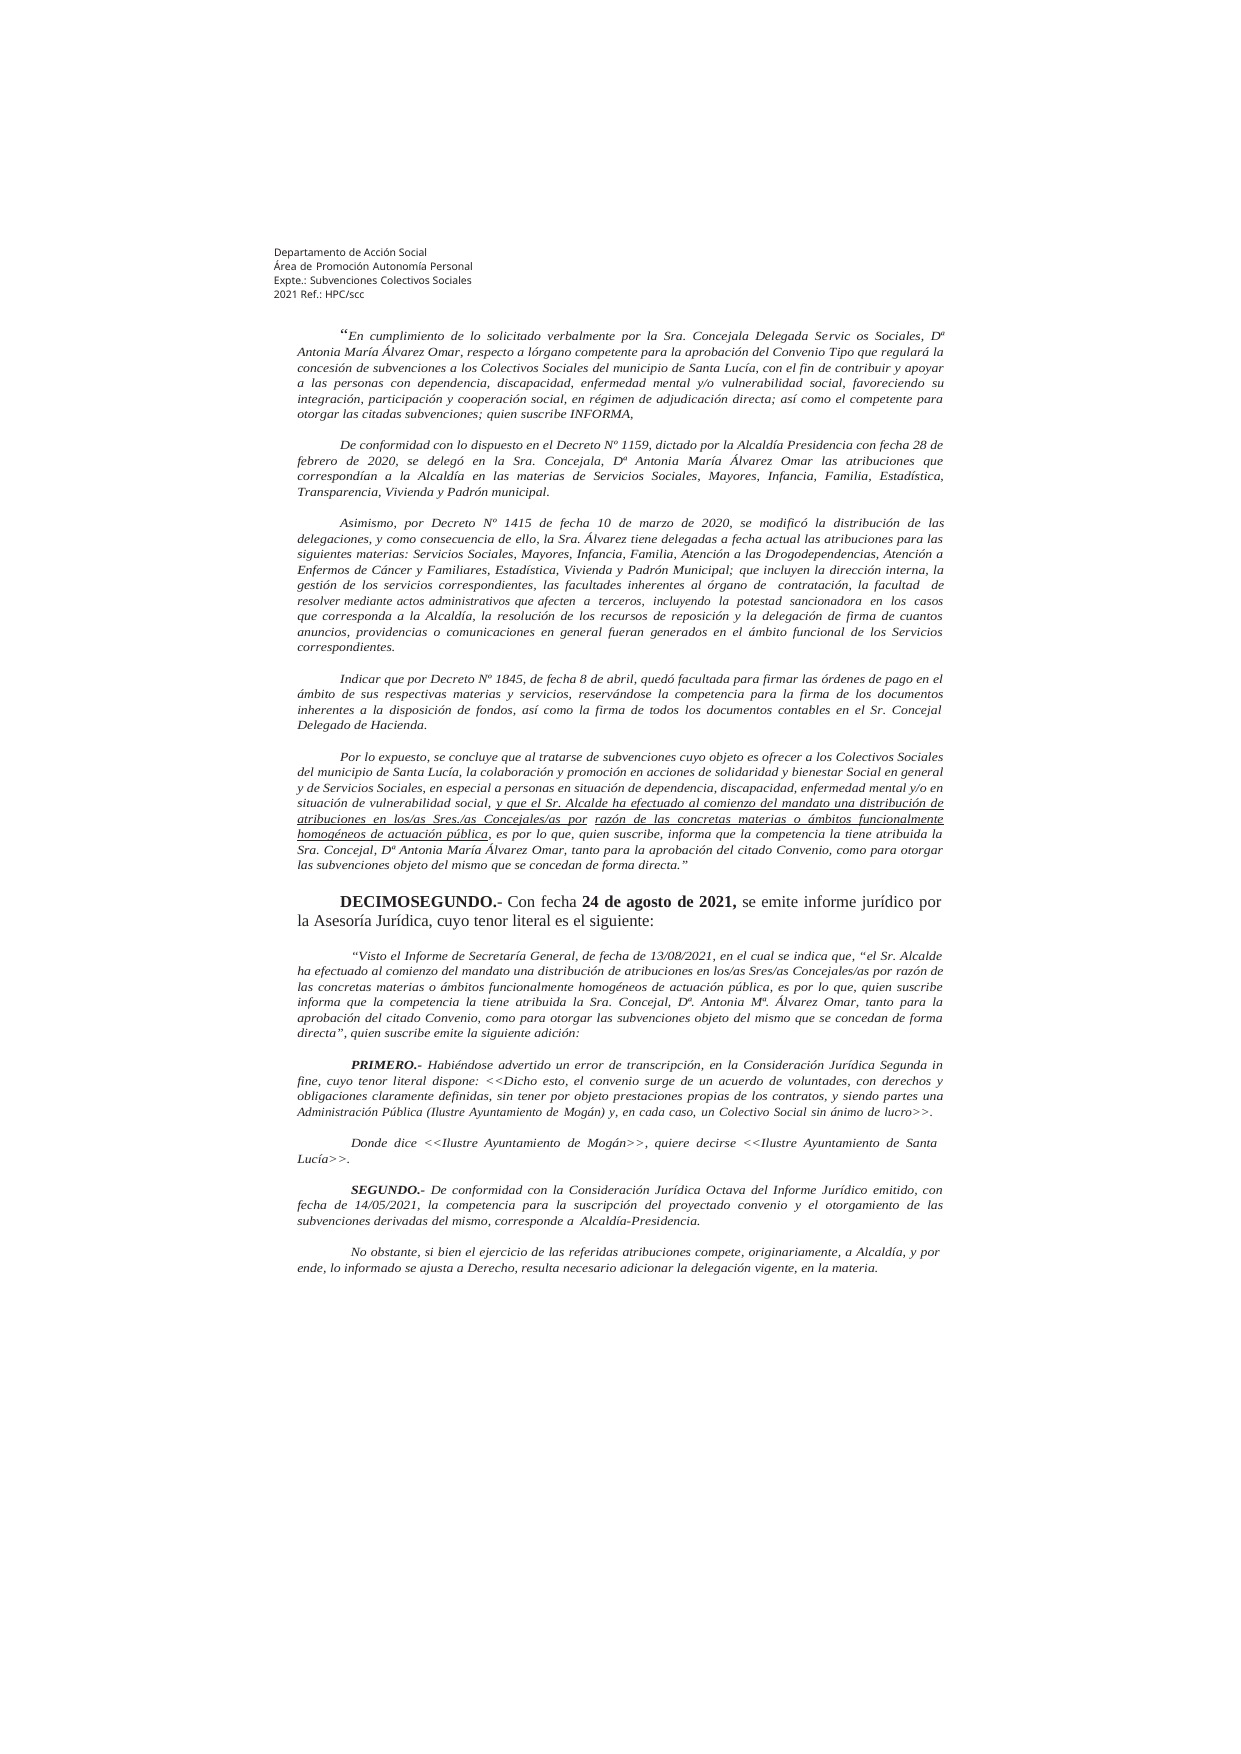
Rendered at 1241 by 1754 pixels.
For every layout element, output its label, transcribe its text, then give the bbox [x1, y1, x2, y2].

text No obstante, si bien el ejercicio de las referidas atribuciones compete, originariamente, a Alcaldía, y por ende, lo informado se ajusta a Derecho, resulta necesario adicionar la delegación vigente, en la materia. [297, 1245, 944, 1275]
text Donde dice <<Ilustre Ayuntamiento de Mogán>>, quiere decirse <<Ilustre Ayuntamiento de Santa [351, 1136, 1221, 1150]
text DECIMOSEGUNDO.- Con fecha 24 de agosto de 2021, se emite informe jurídico por la Asesoría Jurídica, cuyo tenor literal es el siguiente: [297, 892, 944, 930]
text PRIMERO.- Habiéndose advertido un error de transcripción, en la Consideración Jurídica Segunda in fine, cuyo tenor literal dispone: <<Dicho esto, el convenio surge de un acuerdo de voluntades, con derechos y obligaciones claramente definidas, sin tener por objeto prestaciones propias de los contratos, y siendo partes una Administración Pública (Ilustre Ayuntamiento de Mogán) y, en cada caso, un Colectivo Social sin ánimo de lucro>>. [297, 1058, 944, 1119]
text De conformidad con lo dispuesto en el Decreto Nº 1159, dictado por la Alcaldía Presidencia con fecha 28 de febrero de 2020, se delegó en la Sra. Concejala, Dª Antonia María Álvarez Omar las atribuciones que correspondían a la Alcaldía en las materias de Servicios Sociales, Mayores, Infancia, Familia, Estadística, Transparencia, Vivienda y Padrón municipal. [297, 437, 944, 499]
text Área de Promoción Autonomía Personal Expte.: Subvenciones Colectivos Sociales 2021 Ref.: HPC/scc [274, 259, 491, 302]
text Por lo expuesto, se concluye que al tratarse de subvenciones cuyo objeto es ofrecer a los Colectivos Sociales del municipio de Santa Lucía, la colaboración y promoción en acciones de solidaridad y bienestar Social en general y de Servicios Sociales, en especial a personas en situación de dependencia, discapacidad, enfermedad mental y/o en situación de vulnerabilidad social, y que el Sr. Alcalde ha efectuado al comienzo del mandato una distribución de atribuciones en los/as Sres./as Concejales/as por razón de las concretas materias o ámbitos funcionalmente homogéneos de actuación pública, es por lo que, quien suscribe, informa que la competencia la tiene atribuida la Sra. Concejal, Dª Antonia María Álvarez Omar, tanto para la aprobación del citado Convenio, como para otorgar las subvenciones objeto del mismo que se concedan de forma directa.” [297, 749, 944, 872]
text Asimismo, por Decreto Nº 1415 de fecha 10 de marzo de 2020, se modificó la distribución de las delegaciones, y como consecuencia de ello, la Sra. Álvarez tiene delegadas a fecha actual las atribuciones para las siguientes materias: Servicios Sociales, Mayores, Infancia, Familia, Atención a las Drogodependencias, Atención a Enfermos de Cáncer y Familiares, Estadística, Vivienda y Padrón Municipal; que incluyen la dirección interna, la gestión de los servicios correspondientes, las facultades inherentes al órgano de contratación, la facultad de resolver mediante actos administrativos que afecten a terceros, incluyendo la potestad sancionadora en los casos que corresponda a la Alcaldía, la resolución de los recursos de reposición y la delegación de firma de cuantos anuncios, providencias o comunicaciones en general fueran generados en el ámbito funcional de los Servicios correspondientes. [297, 516, 944, 654]
text “Visto el Informe de Secretaría General, de fecha de 13/08/2021, en el cual se indica que, “el Sr. Alcalde ha efectuado al comienzo del mandato una distribución de atribuciones en los/as Sres/as Concejales/as por razón de las concretas materias o ámbitos funcionalmente homogéneos de actuación pública, es por lo que, quien suscribe informa que la competencia la tiene atribuida la Sra. Concejal, Dª. Antonia Mª. Álvarez Omar, tanto para la aprobación del citado Convenio, como para otorgar las subvenciones objeto del mismo que se concedan de forma directa”, quien suscribe emite la siguiente adición: [297, 949, 944, 1041]
text Indicar que por Decreto Nº 1845, de fecha 8 de abril, quedó facultada para firmar las órdenes de pago en el ámbito de sus respectivas materias y servicios, reservándose la competencia para la firma de los documentos inherentes a la disposición de fondos, así como la firma de todos los documentos contables en el Sr. Concejal Delegado de Hacienda. [297, 671, 944, 732]
text SEGUNDO.- De conformidad con la Consideración Jurídica Octava del Informe Jurídico emitido, con fecha de 14/05/2021, la competencia para la suscripción del proyectado convenio y el otorgamiento de las subvenciones derivadas del mismo, corresponde a Alcaldía-Presidencia. [297, 1183, 944, 1228]
text “En cumplimiento de lo solicitado verbalmente por la Sra. Concejala Delegada Servic os Sociales, Dª Antonia María Álvarez Omar, respecto a lórgano competente para la aprobación del Convenio Tipo que regulará la concesión de subvenciones a los Colectivos Sociales del municipio de Santa Lucía, con el fin de contribuir y apoyar a las personas con dependencia, discapacidad, enfermedad mental y/o vulnerabilidad social, favoreciendo su integración, participación y cooperación social, en régimen de adjudicación directa; así como el competente para otorgar las citadas subvenciones; quien suscribe INFORMA, [297, 325, 944, 421]
text Departamento de Acción Social [274, 247, 1221, 259]
text Lucía>>. [297, 1151, 1221, 1166]
